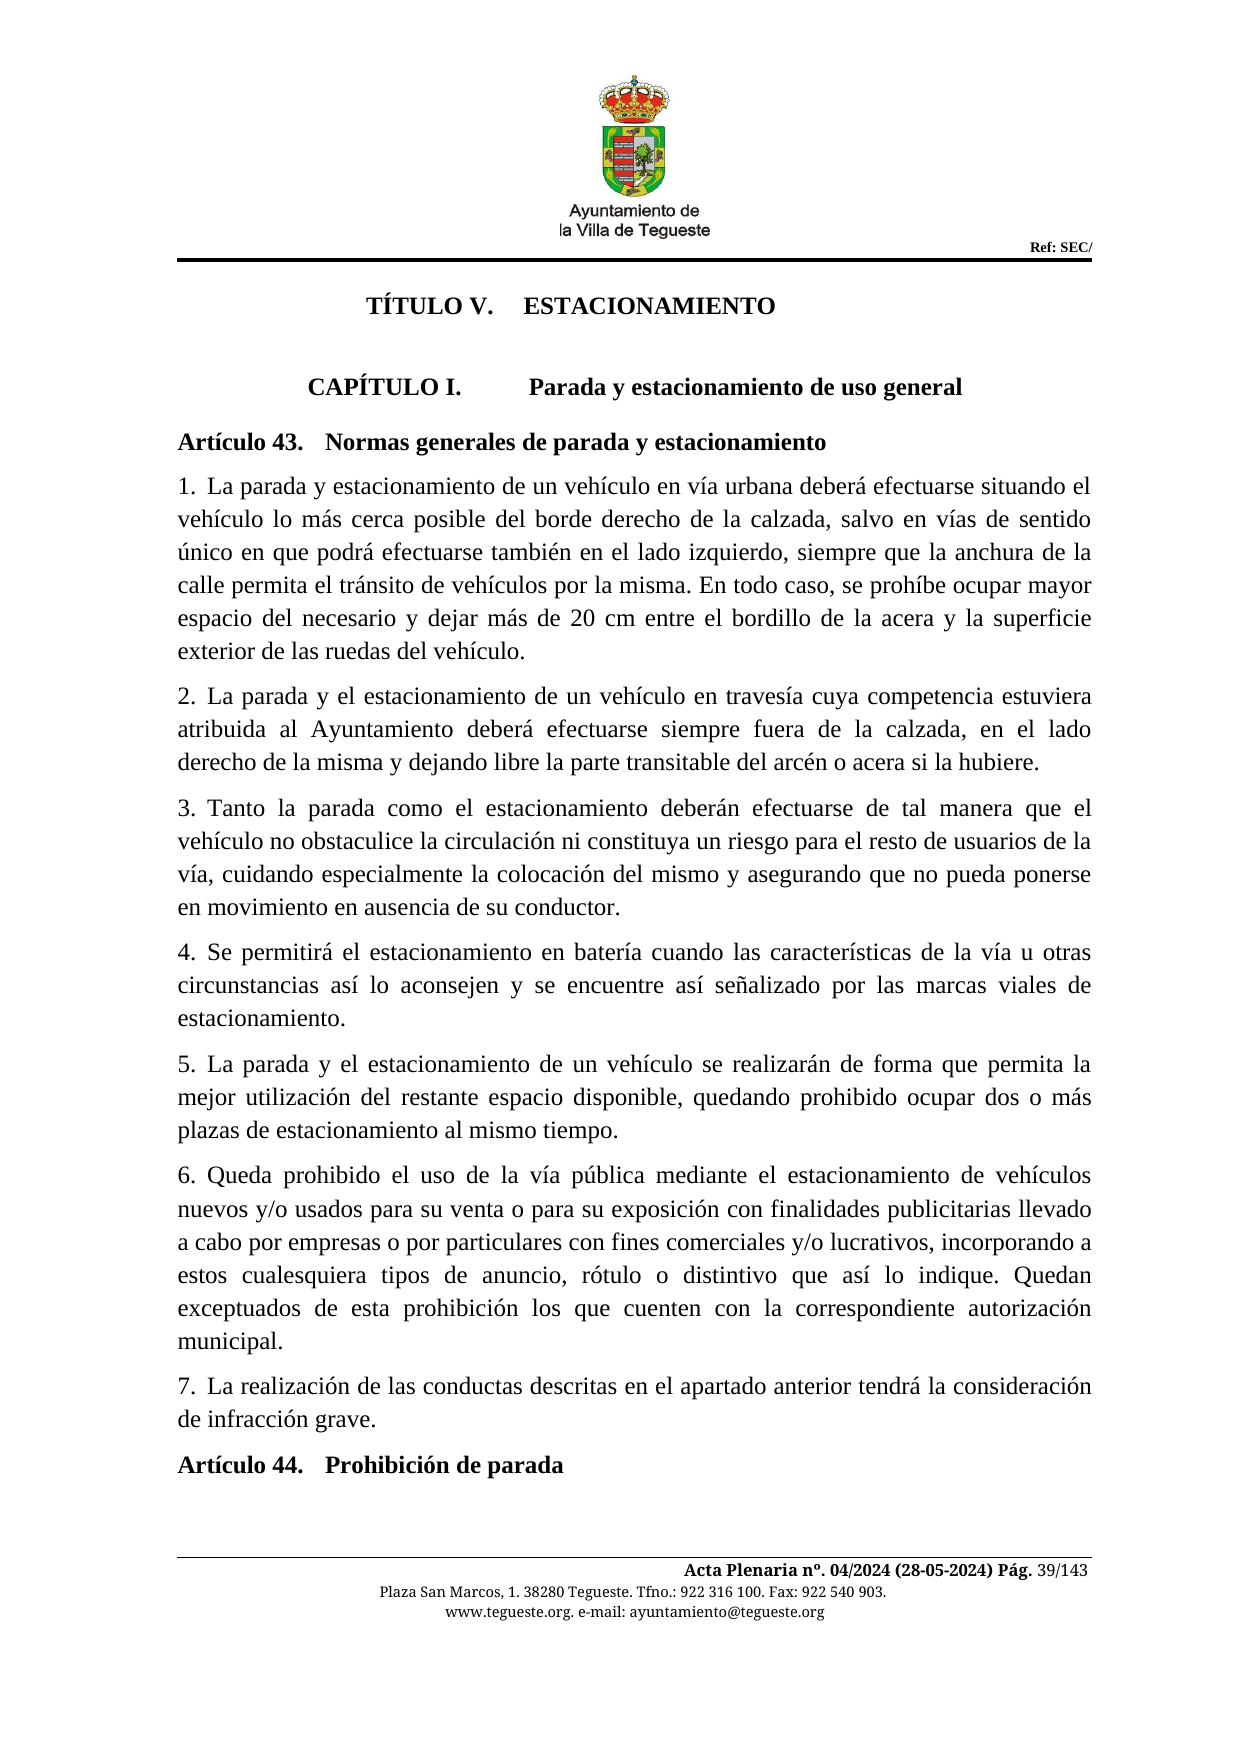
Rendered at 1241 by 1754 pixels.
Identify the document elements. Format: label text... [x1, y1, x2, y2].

list La realización de las conductas descritas en el apartado anterior tendrá la consideración de infracción grave. [177, 1371, 1092, 1433]
list Se permitirá el estacionamiento en batería cuando las características de la vía u otras circunstancias así lo aconsejen y se encuentre así señalizado por las marcas viales de estacionamiento. [177, 937, 1092, 1032]
list Normas generales de parada y estacionamiento [177, 427, 1092, 456]
list La parada y el estacionamiento de un vehículo se realizarán de forma que permita la mejor utilización del restante espacio disponible, quedando prohibido ocupar dos o más plazas de estacionamiento al mismo tiempo. [177, 1049, 1092, 1144]
list Parada y estacionamiento de uso general [177, 372, 1092, 401]
list ESTACIONAMIENTO [177, 291, 1092, 320]
list Prohibición de parada [177, 1450, 1092, 1478]
list Queda prohibido el uso de la vía pública mediante el estacionamiento de vehículos nuevos y/o usados para su venta o para su exposición con finalidades publicitarias llevado a cabo por empresas o por particulares con fines comerciales y/o lucrativos, incorporando a estos cualesquiera tipos de anuncio, rótulo o distintivo que así lo indique. Quedan exceptuados de esta prohibición los que cuenten con la correspondiente autorización municipal. [177, 1161, 1092, 1354]
list La parada y el estacionamiento de un vehículo en travesía cuya competencia estuviera atribuida al Ayuntamiento deberá efectuarse siempre fuera de la calzada, en el lado derecho de la misma y dejando libre la parte transitable del arcén o acera si la hubiere. [177, 681, 1092, 776]
list Tanto la parada como el estacionamiento deberán efectuarse de tal manera que el vehículo no obstaculice la circulación ni constituya un riesgo para el resto de usuarios de la vía, cuidando especialmente la colocación del mismo y asegurando que no pueda ponerse en movimiento en ausencia de su conductor. [177, 793, 1092, 921]
list La parada y estacionamiento de un vehículo en vía urbana deberá efectuarse situando el vehículo lo más cerca posible del borde derecho de la calzada, salvo en vías de sentido único en que podrá efectuarse también en el lado izquierdo, siempre que la anchura de la calle permita el tránsito de vehículos por la misma. En todo caso, se prohíbe ocupar mayor espacio del necesario y dejar más de 20 cm entre el bordillo de la acera y la superficie exterior de las ruedas del vehículo. [177, 471, 1092, 664]
